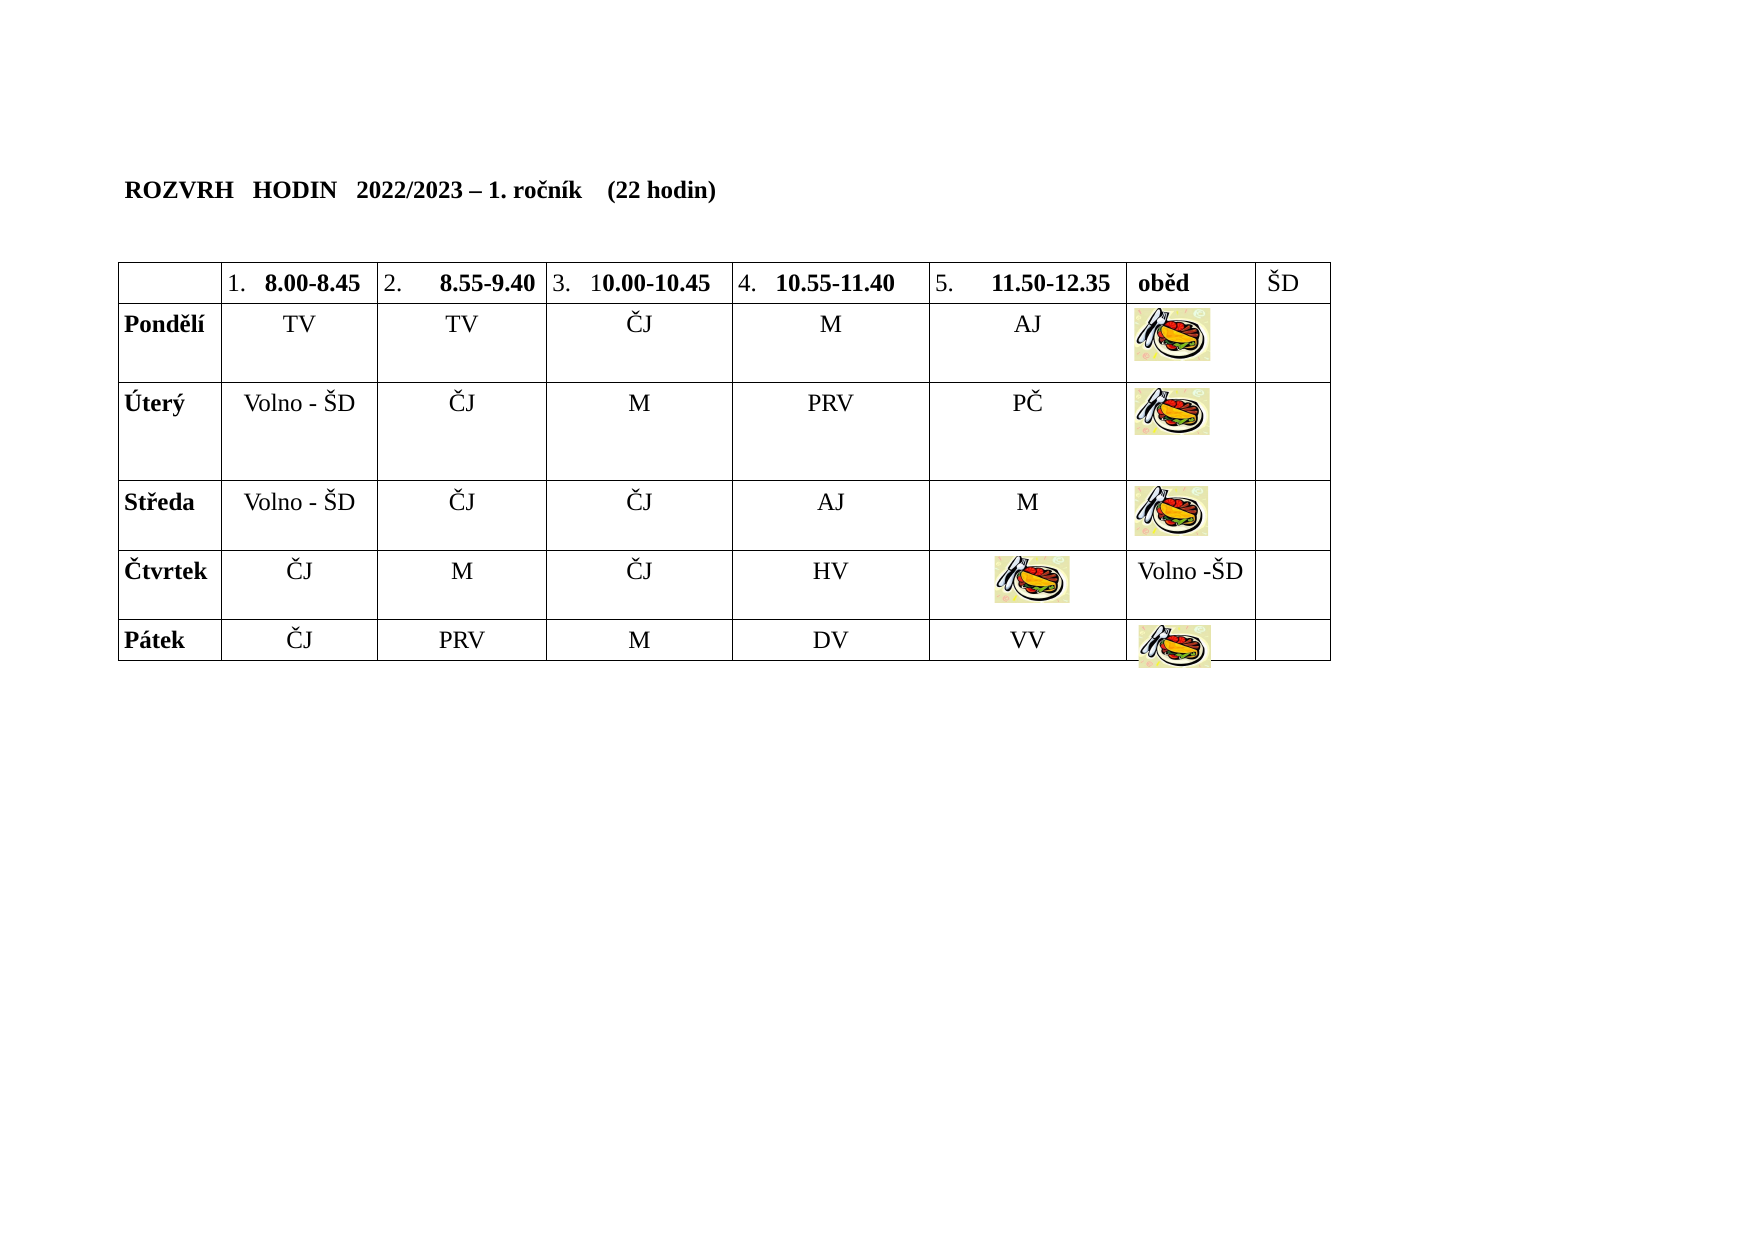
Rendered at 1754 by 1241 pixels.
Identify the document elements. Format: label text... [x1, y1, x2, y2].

table_header 2. 8.55-9.40 [378, 263, 546, 303]
table_cell ČJ [222, 551, 377, 619]
table_cell Volno - ŠD [222, 383, 377, 480]
table_cell TV [222, 304, 377, 382]
table_cell Pátek [119, 620, 221, 660]
table_cell PČ [930, 383, 1126, 480]
table_cell [930, 551, 1126, 619]
table_header [119, 263, 221, 303]
table_cell [1256, 481, 1330, 550]
table_cell TV [378, 304, 546, 382]
table_cell ČJ [222, 620, 377, 660]
table_header oběd [1127, 263, 1255, 303]
table_cell ČJ [378, 383, 546, 480]
table_cell ČJ [547, 304, 732, 382]
table_cell M [547, 383, 732, 480]
table_cell PRV [378, 620, 546, 660]
table_header 5. 11.50-12.35 [930, 263, 1126, 303]
table_cell [1256, 551, 1330, 619]
table_header ŠD [1256, 263, 1330, 303]
table_cell M [547, 620, 732, 660]
table_cell ČJ [547, 551, 732, 619]
table_cell [1127, 481, 1255, 550]
table_cell [1127, 383, 1255, 480]
table_header 1. 8.00-8.45 [222, 263, 377, 303]
table_cell AJ [733, 481, 929, 550]
table_cell [1127, 304, 1255, 382]
table_cell [1256, 304, 1330, 382]
table_cell Úterý [119, 383, 221, 480]
table_cell ČJ [378, 481, 546, 550]
table_header 4. 10.55-11.40 [733, 263, 929, 303]
text ROZVRH HODIN 2022/2023 – 1. ročník (22 hodin) [118, 176, 1636, 204]
table_cell ČJ [547, 481, 732, 550]
table_cell VV [930, 620, 1126, 660]
table_cell HV [733, 551, 929, 619]
table_cell [1256, 620, 1330, 660]
table_cell [1127, 620, 1255, 660]
table_cell Středa [119, 481, 221, 550]
table_cell Čtvrtek [119, 551, 221, 619]
table_cell AJ [930, 304, 1126, 382]
table_cell M [378, 551, 546, 619]
table_cell M [930, 481, 1126, 550]
table_cell [1256, 383, 1330, 480]
table_cell M [733, 304, 929, 382]
table_cell Pondělí [119, 304, 221, 382]
table_header 3. 10.00-10.45 [547, 263, 732, 303]
table_cell Volno - ŠD [222, 481, 377, 550]
table_cell PRV [733, 383, 929, 480]
table_cell Volno -ŠD [1127, 551, 1255, 619]
table_cell DV [733, 620, 929, 660]
